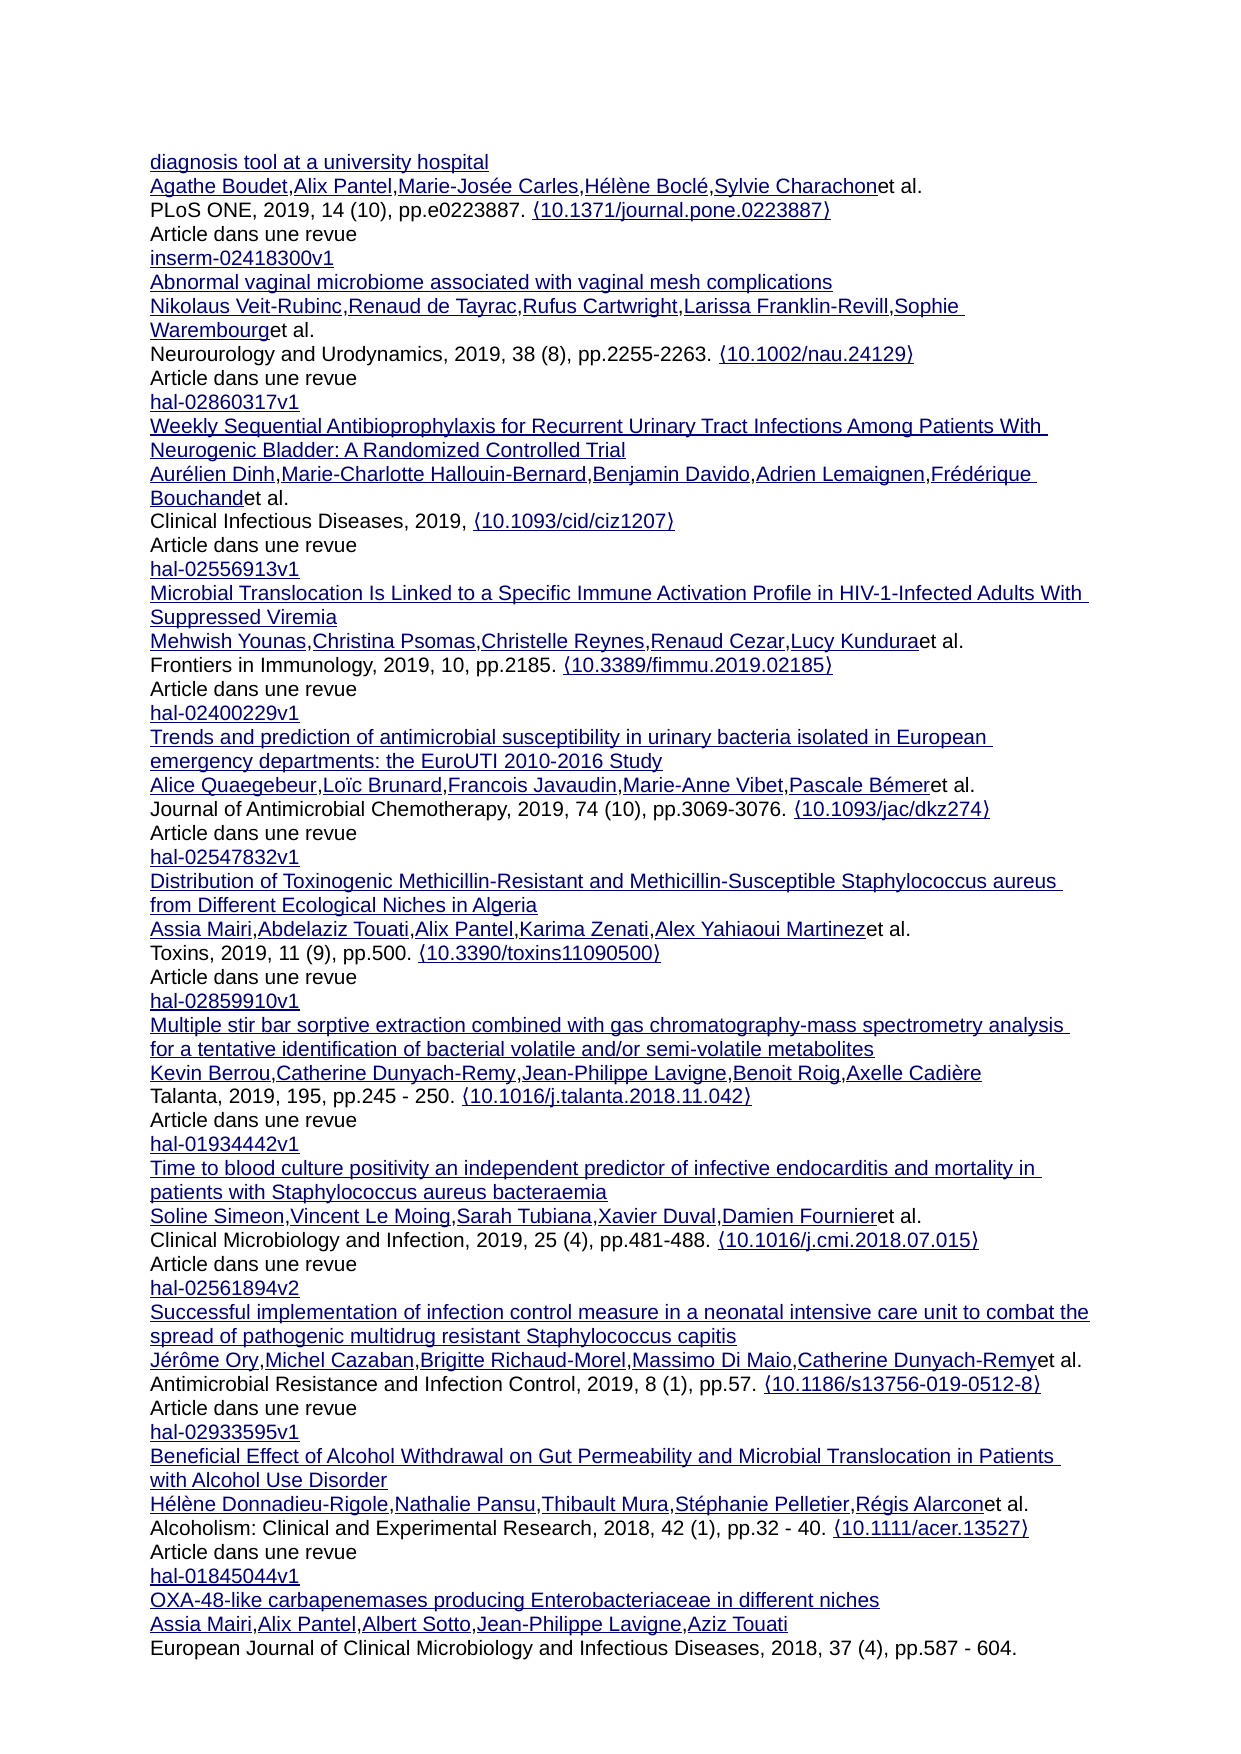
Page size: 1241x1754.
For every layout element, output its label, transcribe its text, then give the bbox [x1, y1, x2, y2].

table_cell Beneficial Effect of Alcohol Withdrawal on Gut Permeability and Microbial Translocation in Patients with Alcohol Use Disorder Hélène Donnadieu-Rigole,Nathalie Pansu,Thibault Mura,Stéphanie Pelletier,Régis Alarconet al. Alcoholism: Clinical and Experimental Research, 2018, 42 (1), pp.32 - 40. ⟨10.1111/acer.13527⟩ Article dans une revue hal-01845044v1 [150, 1444, 1090, 1587]
table_cell Time to blood culture positivity an independent predictor of infective endocarditis and mortality in patients with Staphylococcus aureus bacteraemia Soline Simeon,Vincent Le Moing,Sarah Tubiana,Xavier Duval,Damien Fournieret al. Clinical Microbiology and Infection, 2019, 25 (4), pp.481-488. ⟨10.1016/j.cmi.2018.07.015⟩ Article dans une revue hal-02561894v2 [150, 1156, 1090, 1300]
table_cell Microbial Translocation Is Linked to a Specific Immune Activation Profile in HIV-1-Infected Adults With Suppressed Viremia Mehwish Younas,Christina Psomas,Christelle Reynes,Renaud Cezar,Lucy Kunduraet al. Frontiers in Immunology, 2019, 10, pp.2185. ⟨10.3389/fimmu.2019.02185⟩ Article dans une revue hal-02400229v1 [150, 581, 1090, 725]
table_cell diagnosis tool at a university hospital Agathe Boudet,Alix Pantel,Marie-Josée Carles,Hélène Boclé,Sylvie Charachonet al. PLoS ONE, 2019, 14 (10), pp.e0223887. ⟨10.1371/journal.pone.0223887⟩ Article dans une revue inserm-02418300v1 [150, 150, 1090, 270]
table_cell Multiple stir bar sorptive extraction combined with gas chromatography-mass spectrometry analysis for a tentative identification of bacterial volatile and/or semi-volatile metabolites Kevin Berrou,Catherine Dunyach-Remy,Jean-Philippe Lavigne,Benoit Roig,Axelle Cadière Talanta, 2019, 195, pp.245 - 250. ⟨10.1016/j.talanta.2018.11.042⟩ Article dans une revue hal-01934442v1 [150, 1013, 1090, 1156]
table_cell Weekly Sequential Antibioprophylaxis for Recurrent Urinary Tract Infections Among Patients With Neurogenic Bladder: A Randomized Controlled Trial Aurélien Dinh,Marie-Charlotte Hallouin-Bernard,Benjamin Davido,Adrien Lemaignen,Frédérique Bouchandet al. Clinical Infectious Diseases, 2019, ⟨10.1093/cid/ciz1207⟩ Article dans une revue hal-02556913v1 [150, 414, 1090, 581]
table_cell Distribution of Toxinogenic Methicillin-Resistant and Methicillin-Susceptible Staphylococcus aureus from Different Ecological Niches in Algeria Assia Mairi,Abdelaziz Touati,Alix Pantel,Karima Zenati,Alex Yahiaoui Martinezet al. Toxins, 2019, 11 (9), pp.500. ⟨10.3390/toxins11090500⟩ Article dans une revue hal-02859910v1 [150, 869, 1090, 1012]
table_cell Trends and prediction of antimicrobial susceptibility in urinary bacteria isolated in European emergency departments: the EuroUTI 2010-2016 Study Alice Quaegebeur,Loïc Brunard,Francois Javaudin,Marie-Anne Vibet,Pascale Bémeret al. Journal of Antimicrobial Chemotherapy, 2019, 74 (10), pp.3069-3076. ⟨10.1093/jac/dkz274⟩ Article dans une revue hal-02547832v1 [150, 725, 1090, 869]
table_cell spread of pathogenic multidrug resistant Staphylococcus capitis Jérôme Ory,Michel Cazaban,Brigitte Richaud-Morel,Massimo Di Maio,Catherine Dunyach-Remyet al. Antimicrobial Resistance and Infection Control, 2019, 8 (1), pp.57. ⟨10.1186/s13756-019-0512-8⟩ Article dans une revue hal-02933595v1 [150, 1322, 1090, 1444]
table_cell OXA-48-like carbapenemases producing Enterobacteriaceae in different niches Assia Mairi,Alix Pantel,Albert Sotto,Jean-Philippe Lavigne,Aziz Touati European Journal of Clinical Microbiology and Infectious Diseases, 2018, 37 (4), pp.587 - 604. [150, 1588, 1090, 1659]
table_cell Successful implementation of infection control measure in a neonatal intensive care unit to combat the [150, 1300, 1090, 1321]
table_cell Abnormal vaginal microbiome associated with vaginal mesh complications Nikolaus Veit-Rubinc,Renaud de Tayrac,Rufus Cartwright,Larissa Franklin-Revill,Sophie Warembourget al. Neurourology and Urodynamics, 2019, 38 (8), pp.2255-2263. ⟨10.1002/nau.24129⟩ Article dans une revue hal-02860317v1 [150, 270, 1090, 413]
